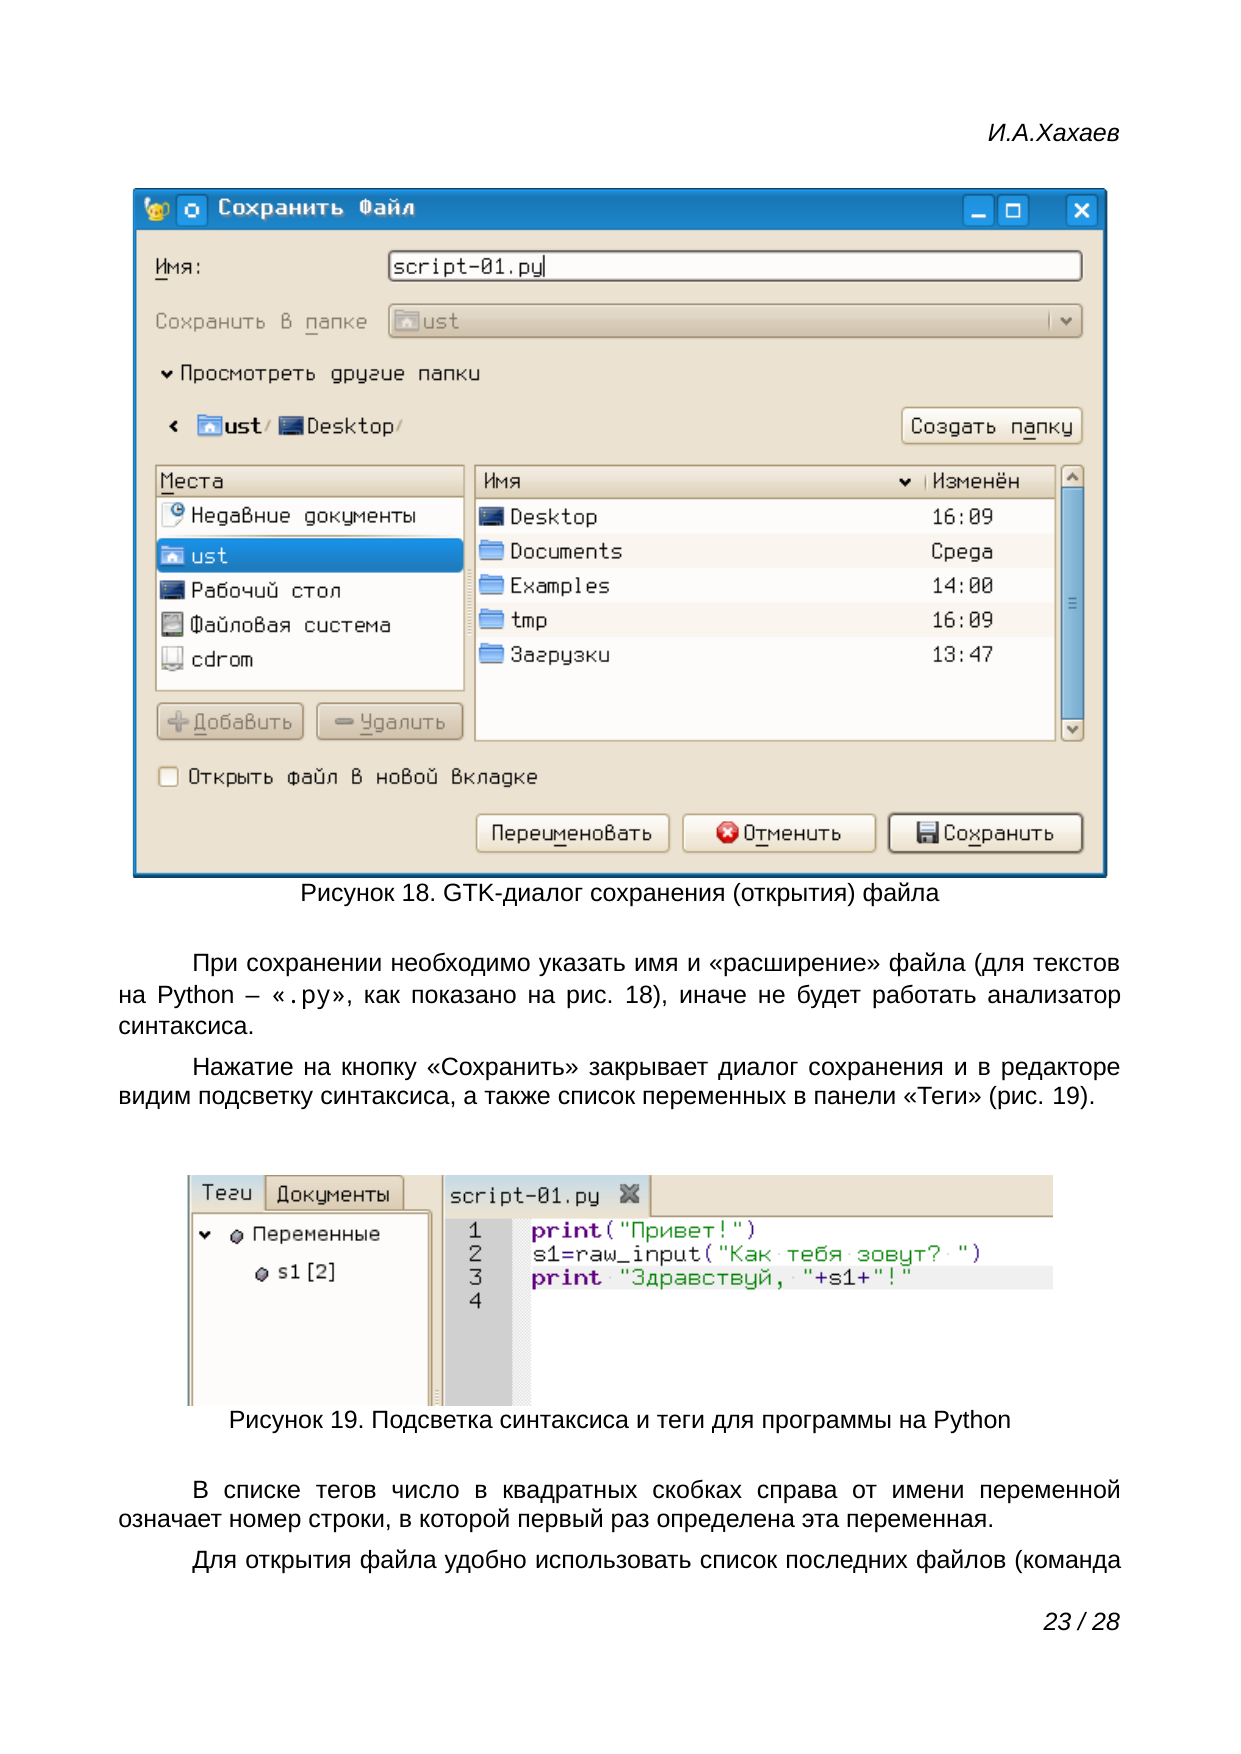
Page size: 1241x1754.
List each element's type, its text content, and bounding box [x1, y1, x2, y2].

picture [132, 188, 1108, 878]
text В списке тегов число в квадратных скобках справа от имени переменной означает номер строки, в которой первый раз определена эта переменная. [118, 1475, 1122, 1533]
text Нажатие на кнопку «Сохранить» закрывает диалог сохранения и в редакторе видим подсветку синтаксиса, а также список переменных в панели «Теги» (рис. 19). [118, 1052, 1122, 1109]
text Рисунок 19. Подсветка синтаксиса и теги для программы на Python [187, 1406, 1053, 1434]
text Рисунок 18. GTK-диалог сохранения (открытия) файла [133, 878, 1107, 907]
picture [187, 1175, 1053, 1406]
text При сохранении необходимо указать имя и «расширение» файла (для текстов на Python – «.py», как показано на рис. 18), иначе не будет работать анализатор синтаксиса. [118, 948, 1122, 1039]
text Для открытия файла удобно использовать список последних файлов (команда [118, 1545, 1122, 1574]
